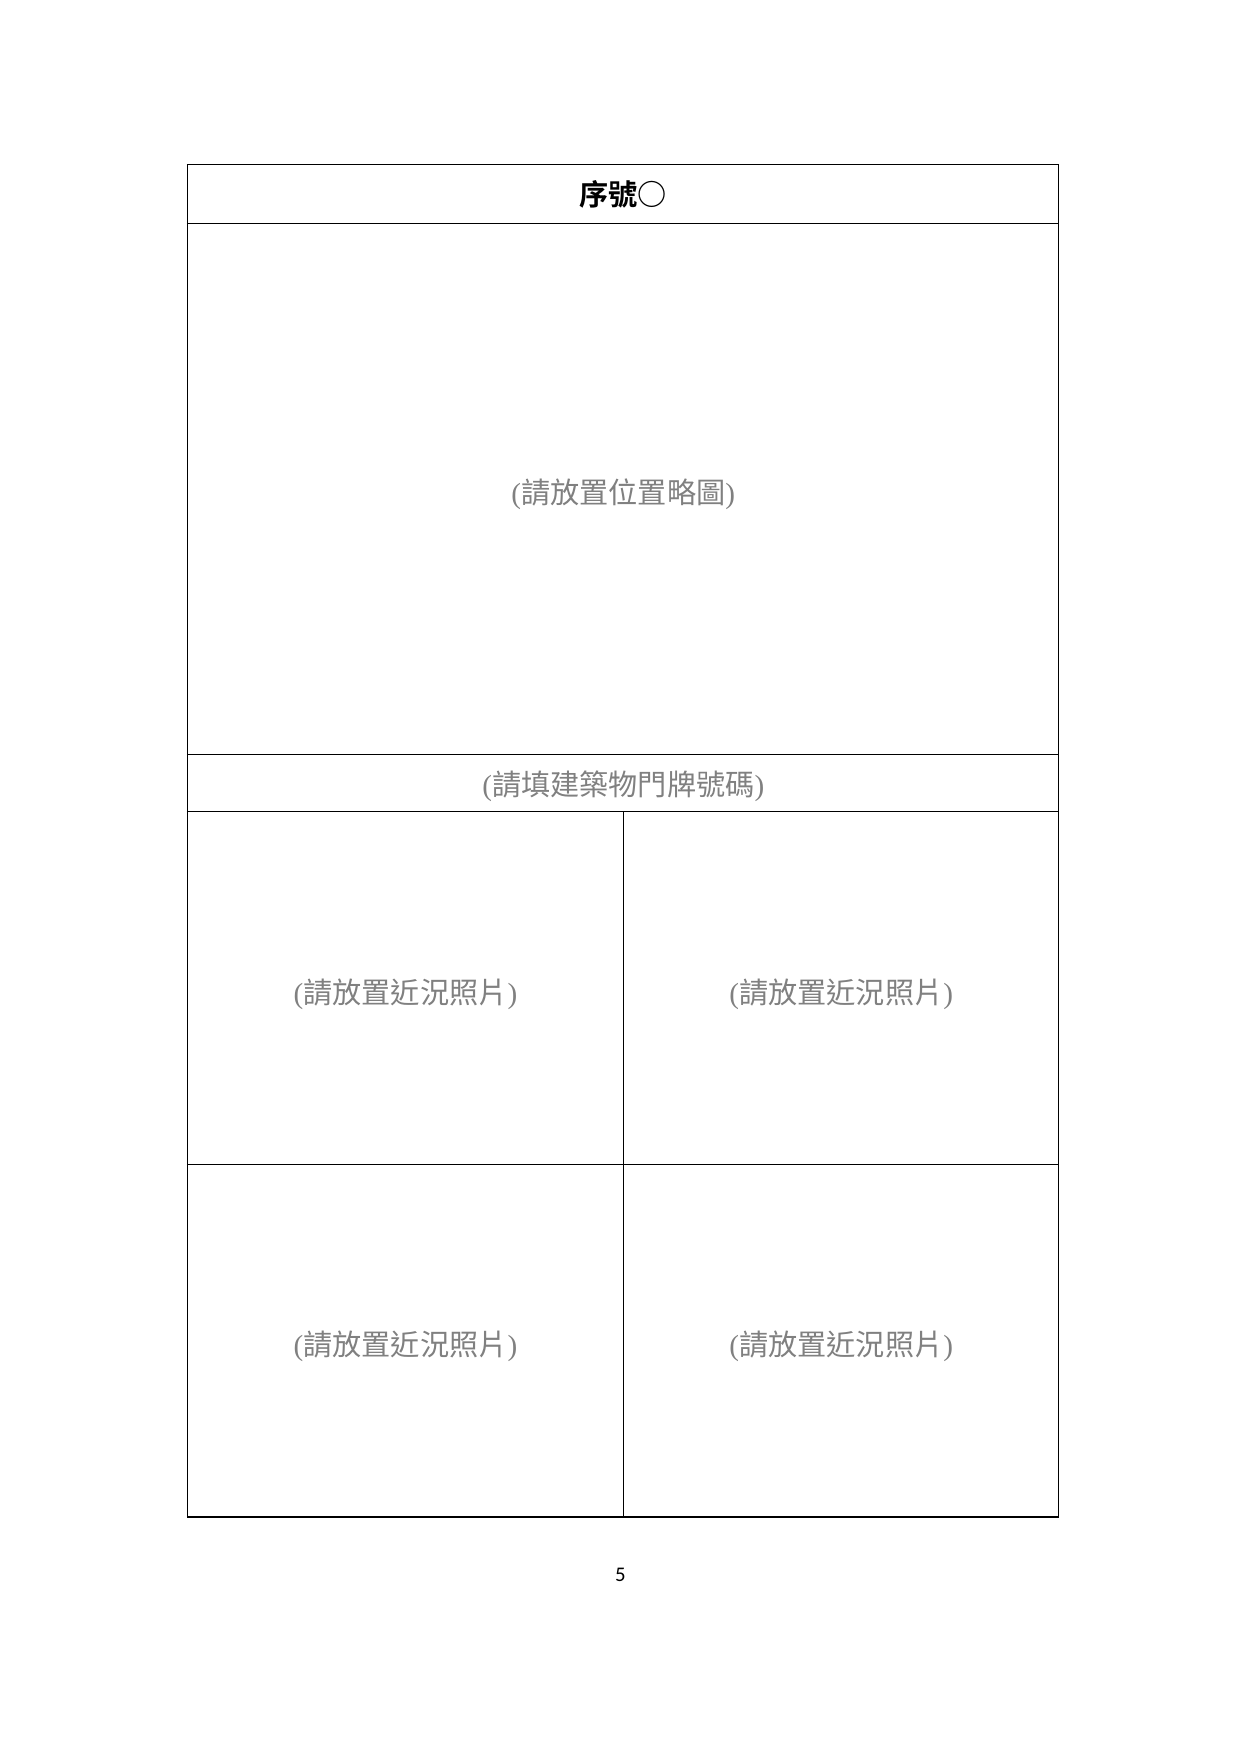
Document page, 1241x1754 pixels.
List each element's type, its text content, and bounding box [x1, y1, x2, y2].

table_cell (請放置近況照片) [188, 1165, 623, 1516]
table_header 序號○ [188, 165, 1058, 223]
table_cell (請放置近況照片) [624, 1165, 1058, 1516]
table_cell (請填建築物門牌號碼) [188, 755, 1058, 811]
table_cell (請放置近況照片) [624, 812, 1058, 1164]
table_cell (請放置位置略圖) [188, 224, 1058, 754]
table_cell (請放置近況照片) [188, 812, 623, 1164]
